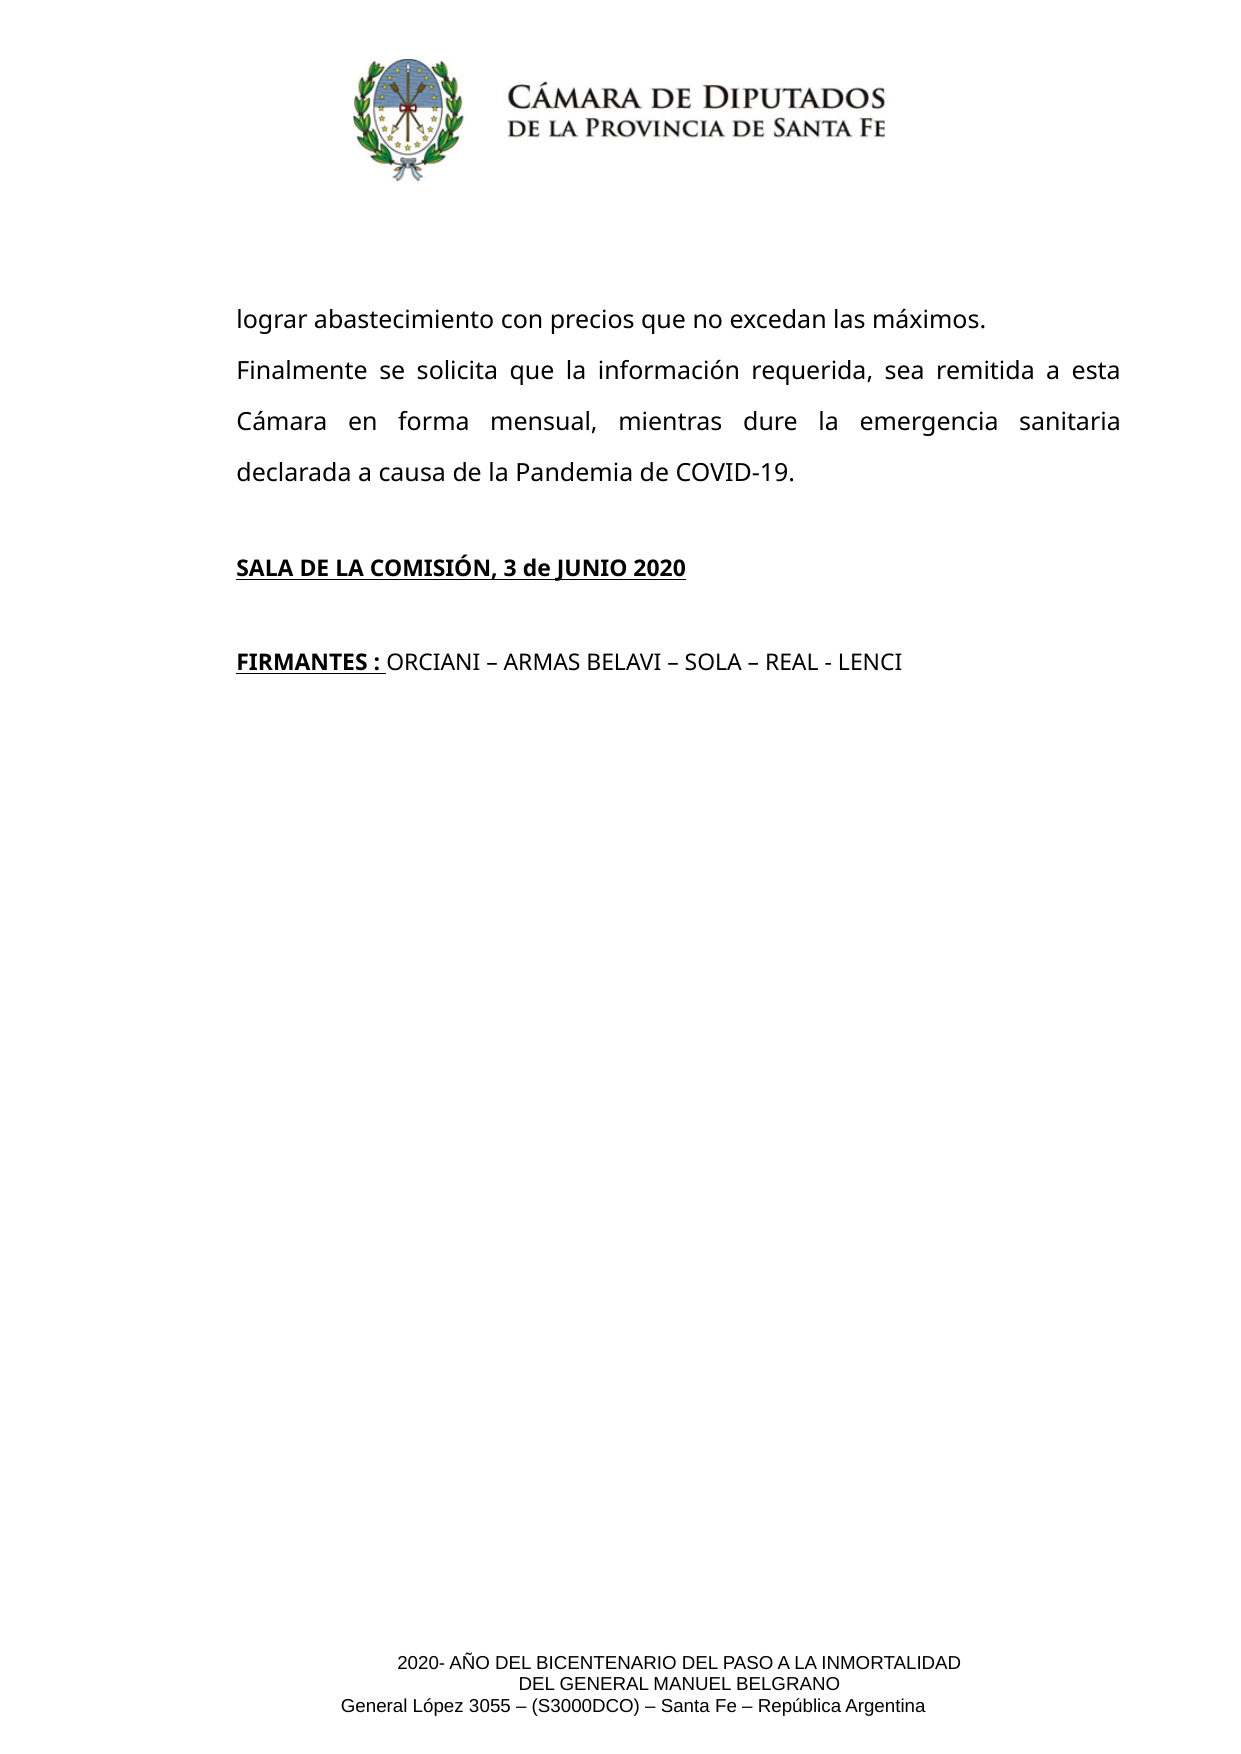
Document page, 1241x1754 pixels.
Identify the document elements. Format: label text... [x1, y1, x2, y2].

text SALA DE LA COMISIÓN, 3 de JUNIO 2020 [236, 552, 1122, 583]
text lograr abastecimiento con precios que no excedan las máximos. [236, 301, 1122, 335]
text FIRMANTES : ORCIANI – ARMAS BELAVI – SOLA – REAL - LENCI [236, 646, 1122, 677]
text Finalmente se solicita que la información requerida, sea remitida a esta Cámara en forma mensual, mientras dure la emergencia sanitaria declarada a causa de la Pandemia de COVID-19. [236, 352, 1122, 488]
